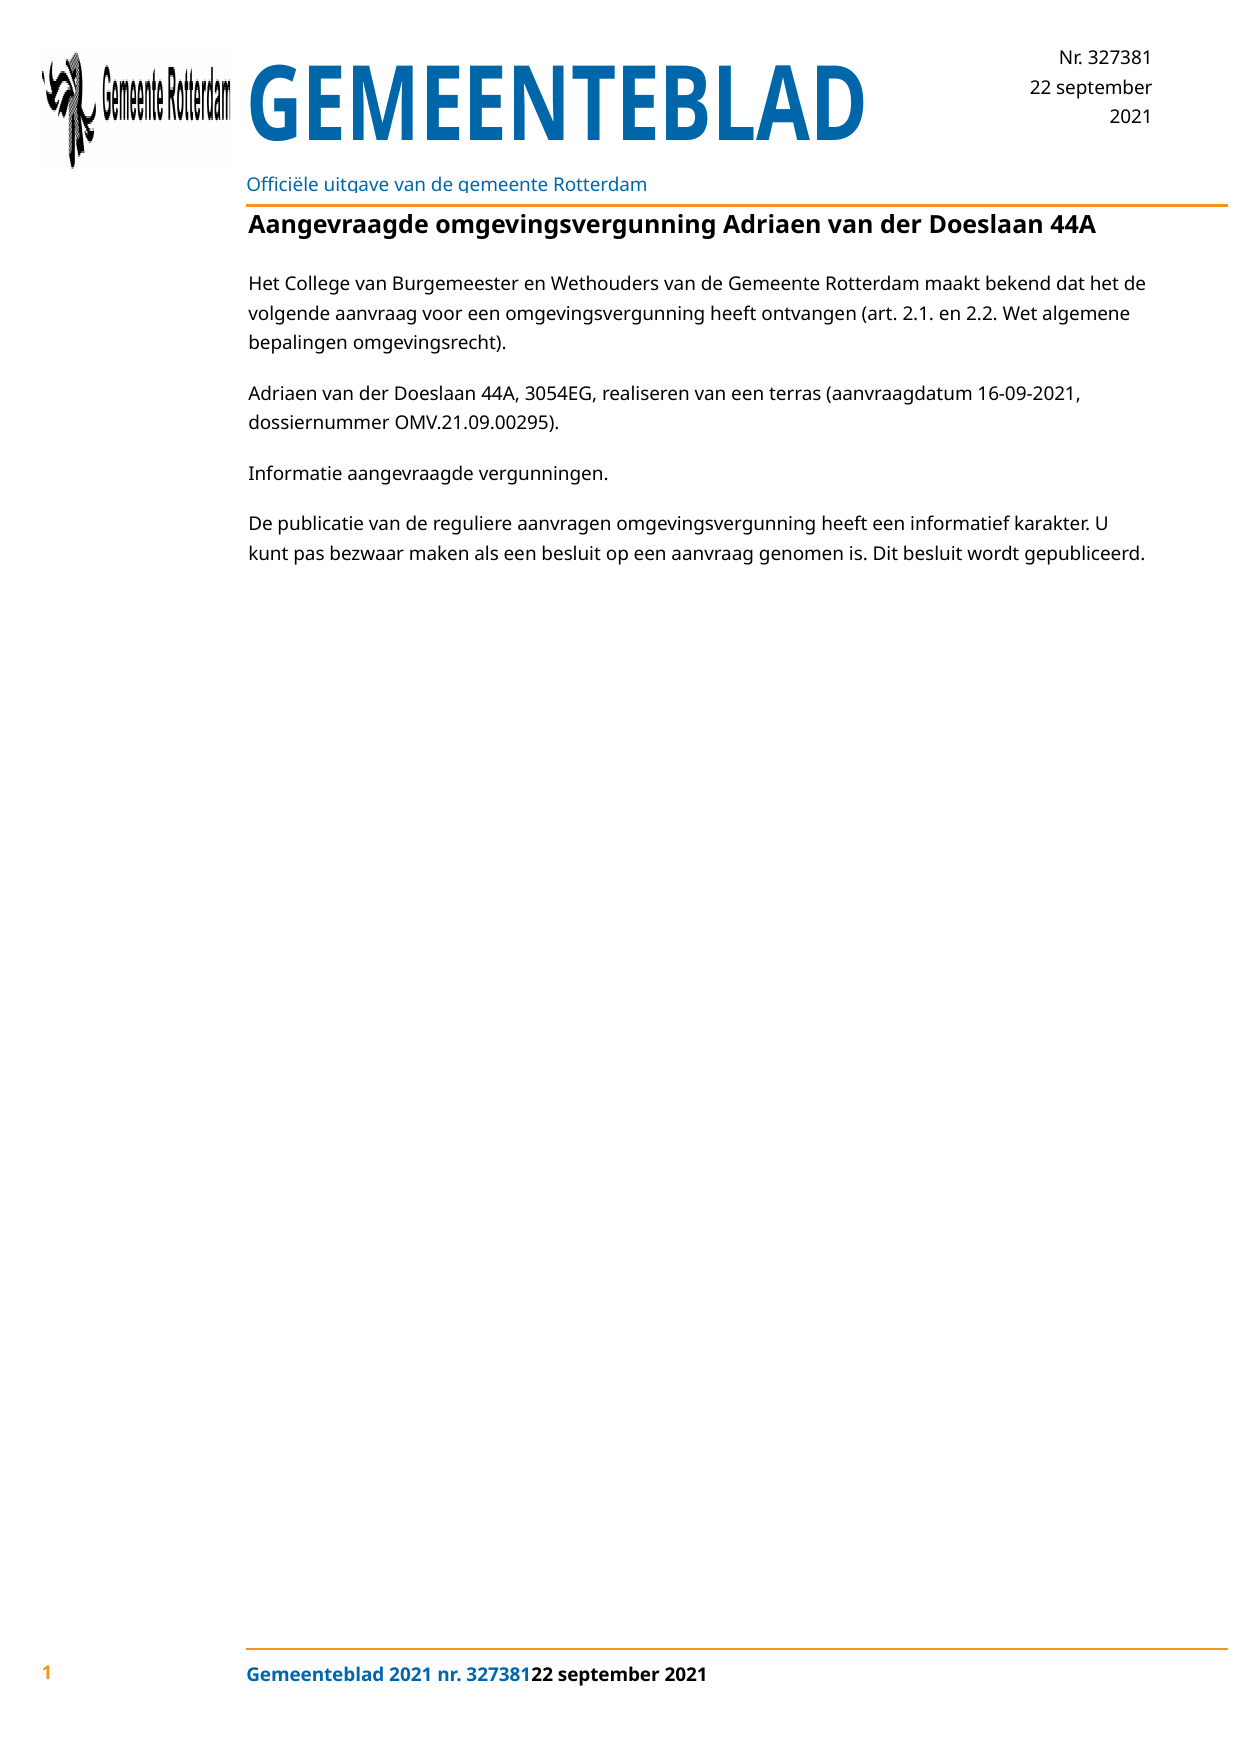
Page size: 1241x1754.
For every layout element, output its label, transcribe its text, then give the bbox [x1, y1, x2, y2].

text Adriaen van der Doeslaan 44A, 3054EG, realiseren van een terras (aanvraagdatum 16-09-2021, dossiernummer OMV.21.09.00295). [248, 380, 1152, 435]
text Informatie aangevraagde vergunningen. [248, 460, 1152, 486]
text Aangevraagde omgevingsvergunning Adriaen van der Doeslaan 44A [248, 207, 1152, 241]
text De publicatie van de reguliere aanvragen omgevingsvergunning heeft een informatief karakter. U kunt pas bezwaar maken als een besluit op een aanvraag genomen is. Dit besluit wordt gepubliceerd. [248, 510, 1152, 566]
text Het College van Burgemeester en Wethouders van de Gemeente Rotterdam maakt bekend dat het de volgende aanvraag voor een omgevingsvergunning heeft ontvangen (art. 2.1. en 2.2. Wet algemene bepalingen omgevingsrecht). [248, 270, 1152, 355]
picture [41, 47, 231, 172]
